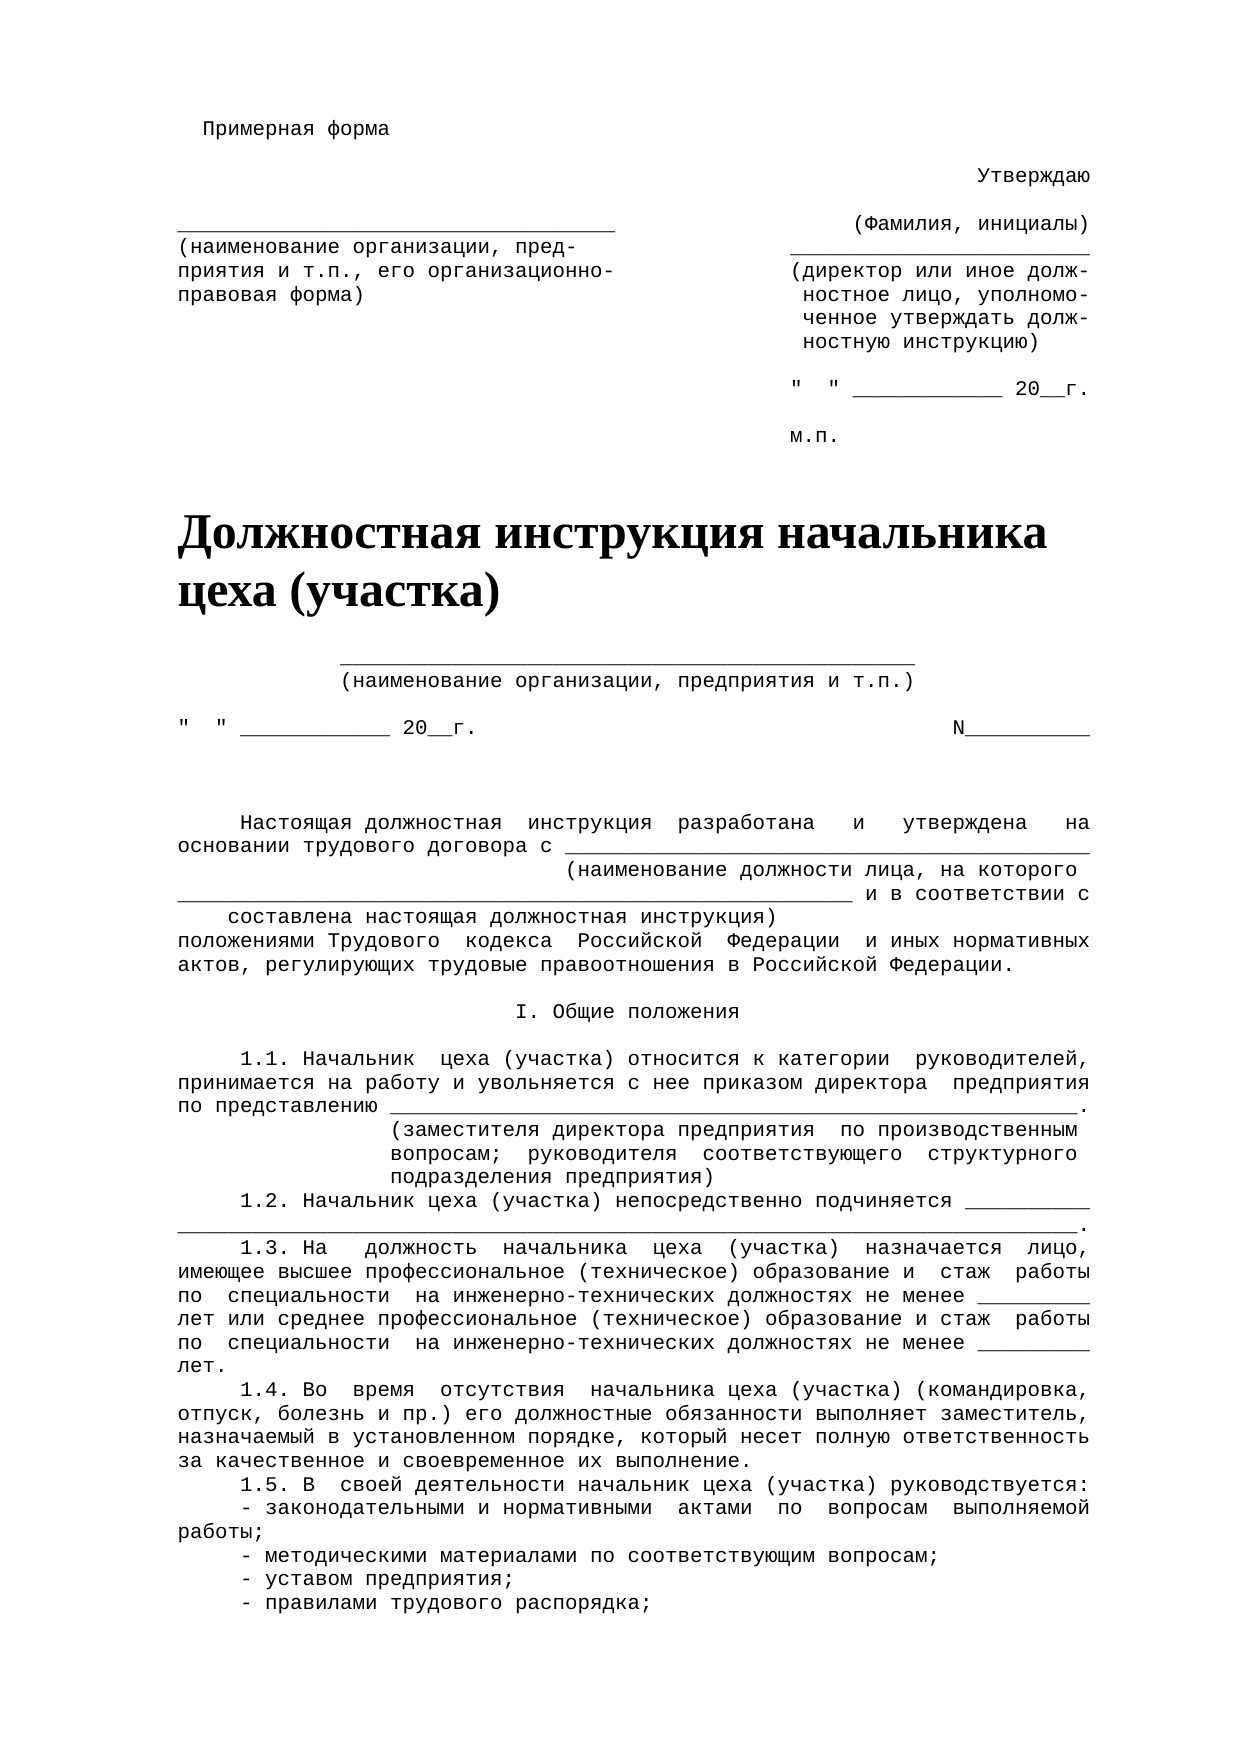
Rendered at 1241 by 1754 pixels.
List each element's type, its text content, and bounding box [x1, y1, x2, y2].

text отпуск, болезнь и пр.) его должностные обязанности выполняет заместитель, [177, 1403, 1152, 1426]
text ________________________________________________________________________. [177, 1214, 1152, 1237]
text вопросам; руководителя соответствующего структурного [177, 1143, 1152, 1166]
text составлена настоящая должностная инструкция) [177, 906, 1152, 930]
text 1.2. Начальник цеха (участка) непосредственно подчиняется __________ [177, 1190, 1152, 1214]
text по специальности на инженерно-технических должностях не менее _________ [177, 1284, 1152, 1308]
text правовая форма) ностное лицо, уполномо- [177, 284, 1152, 307]
text ностную инструкцию) [177, 331, 1152, 354]
text приятия и т.п., его организационно- (директор или иное долж- [177, 260, 1152, 284]
text 1.4. Во время отсутствия начальника цеха (участка) (командировка, [177, 1379, 1152, 1403]
text - методическими материалами по соответствующим вопросам; [177, 1545, 1152, 1568]
text Должностная инструкция начальника цеха (участка) [177, 502, 1152, 617]
text имеющее высшее профессиональное (техническое) образование и стаж работы [177, 1261, 1152, 1284]
text 1.5. В своей деятельности начальник цеха (участка) руководствуется: [177, 1474, 1152, 1497]
text " " ____________ 20__г. N__________ [177, 717, 1152, 741]
text ______________________________________________ [177, 646, 1152, 670]
text работы; [177, 1521, 1152, 1545]
text Настоящая должностная инструкция разработана и утверждена на [177, 812, 1152, 835]
text по специальности на инженерно-технических должностях не менее _________ [177, 1332, 1152, 1356]
text основании трудового договора с __________________________________________ [177, 835, 1152, 859]
text лет. [177, 1356, 1152, 1379]
text Примерная форма [177, 118, 1152, 142]
text положениями Трудового кодекса Российской Федерации и иных нормативных [177, 930, 1152, 953]
text " " ____________ 20__г. [177, 378, 1152, 402]
text - законодательными и нормативными актами по вопросам выполняемой [177, 1497, 1152, 1521]
text 1.1. Начальник цеха (участка) относится к категории руководителей, [177, 1048, 1152, 1072]
text подразделения предприятия) [177, 1166, 1152, 1190]
text ______________________________________________________ и в соответствии с [177, 883, 1152, 906]
text м.п. [177, 426, 1152, 449]
text за качественное и своевременное их выполнение. [177, 1450, 1152, 1474]
text (заместителя директора предприятия по производственным [177, 1119, 1152, 1143]
text 1.3. На должность начальника цеха (участка) назначается лицо, [177, 1237, 1152, 1261]
text I. Общие положения [177, 1001, 1152, 1024]
text актов, регулирующих трудовые правоотношения в Российской Федерации. [177, 953, 1152, 977]
text - правилами трудового распорядка; [177, 1592, 1152, 1616]
text Утверждаю [177, 165, 1152, 189]
text принимается на работу и увольняется с нее приказом директора предприятия [177, 1072, 1152, 1095]
text по представлению _______________________________________________________. [177, 1095, 1152, 1119]
text (наименование организации, предприятия и т.п.) [177, 670, 1152, 693]
text (наименование должности лица, на которого [177, 859, 1152, 883]
text - уставом предприятия; [177, 1568, 1152, 1592]
text лет или среднее профессиональное (техническое) образование и стаж работы [177, 1308, 1152, 1332]
text (наименование организации, пред- ________________________ [177, 236, 1152, 260]
text ___________________________________ (Фамилия, инициалы) [177, 213, 1152, 236]
text назначаемый в установленном порядке, который несет полную ответственность [177, 1426, 1152, 1450]
text ченное утверждать долж- [177, 307, 1152, 331]
